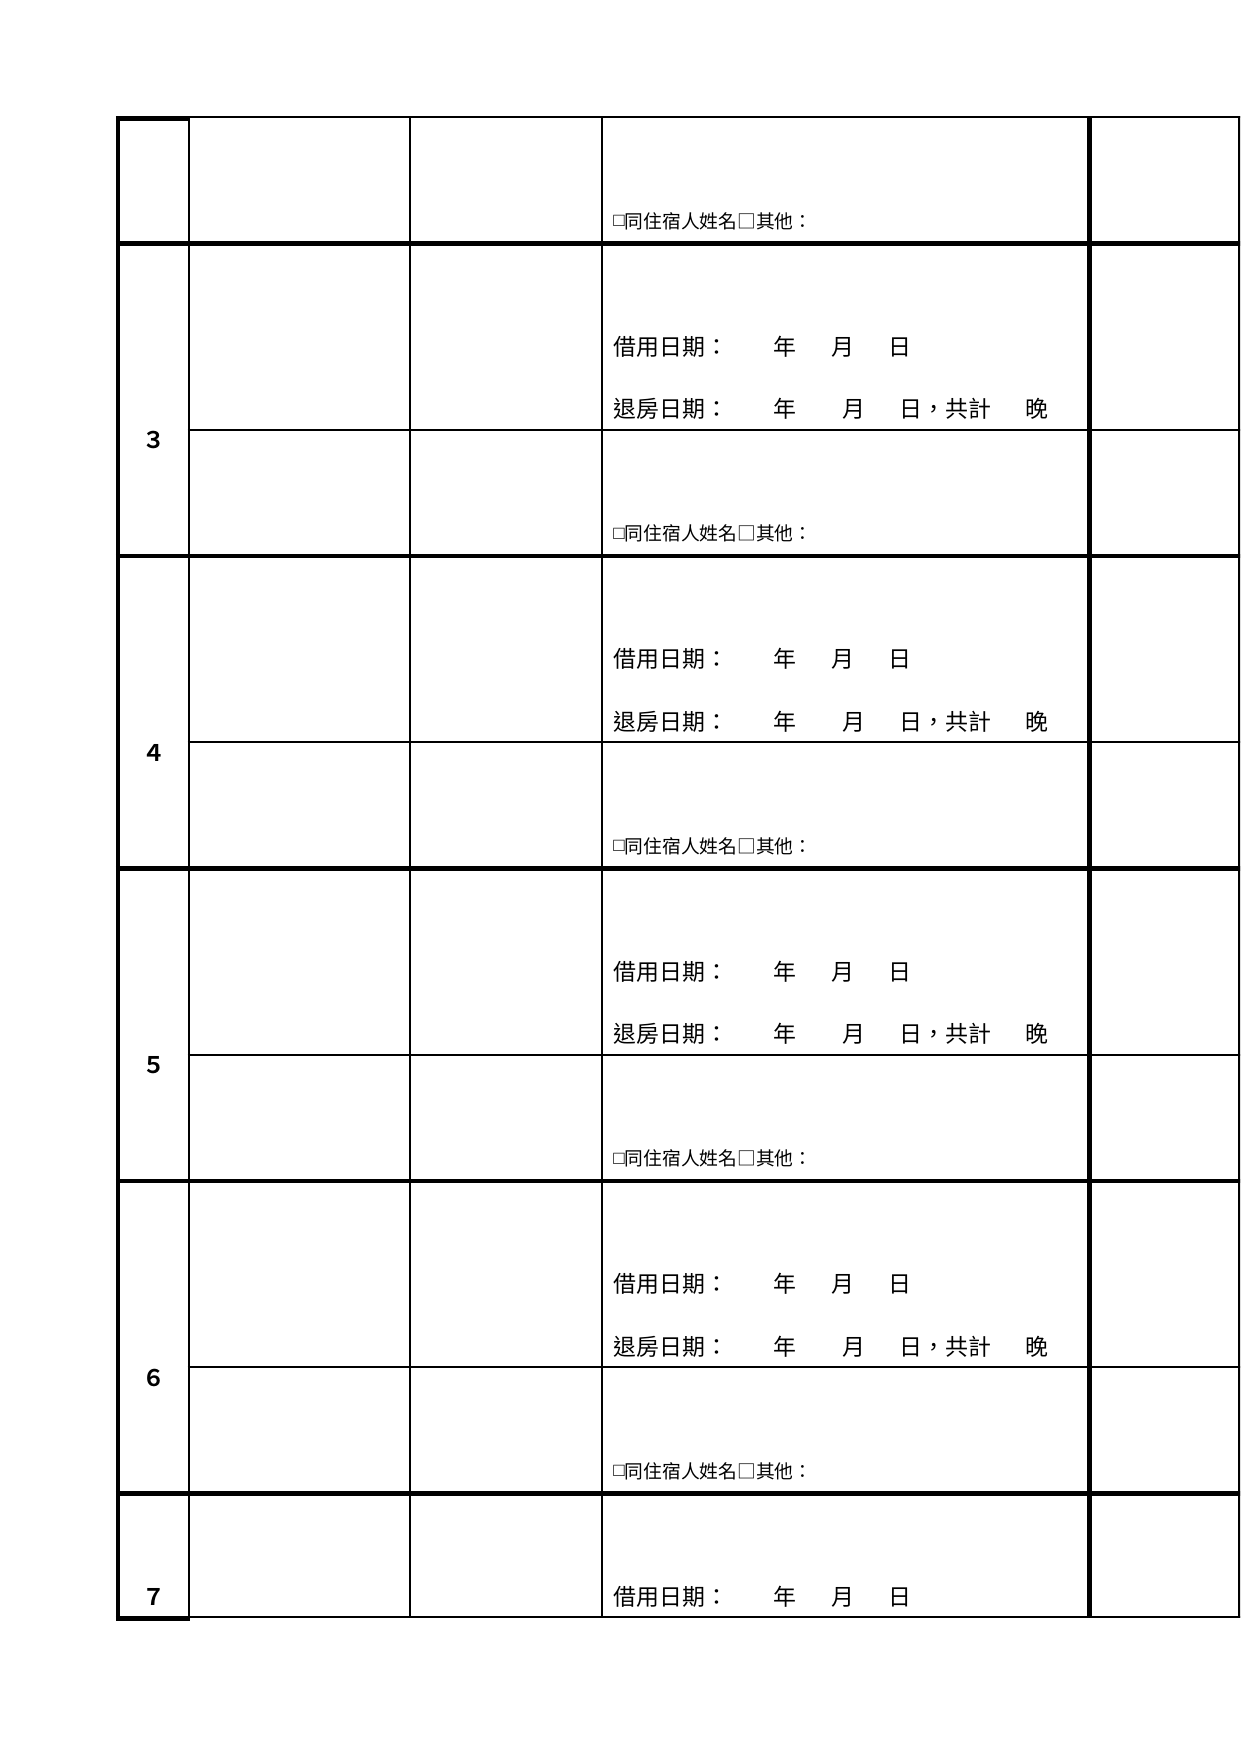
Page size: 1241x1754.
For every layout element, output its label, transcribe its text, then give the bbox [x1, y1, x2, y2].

table_cell [411, 1496, 601, 1616]
table_cell [190, 1183, 409, 1366]
table_cell [411, 1183, 601, 1366]
table_cell [1092, 743, 1238, 866]
table_cell [190, 871, 409, 1053]
table_cell [1092, 246, 1238, 428]
table_cell 借用日期： 年 月 日 退房日期： 年 月 日，共計 晚 [603, 246, 1087, 428]
table_cell [411, 1368, 601, 1491]
table_cell [190, 246, 409, 428]
table_cell □同住宿人姓名□其他： [603, 431, 1087, 553]
table_cell [190, 1056, 409, 1178]
table_cell 借用日期： 年 月 日 [603, 1496, 1087, 1616]
table_cell 借用日期： 年 月 日 退房日期： 年 月 日，共計 晚 [603, 558, 1087, 741]
table_cell [1092, 431, 1238, 553]
table_cell [411, 558, 601, 741]
table_cell [411, 871, 601, 1053]
table_cell [190, 431, 409, 553]
table_cell ４ [120, 558, 188, 866]
table_cell [411, 743, 601, 866]
table_cell [411, 1056, 601, 1178]
table_cell 借用日期： 年 月 日 退房日期： 年 月 日，共計 晚 [603, 871, 1087, 1053]
table_cell ５ [120, 871, 188, 1178]
table_cell [1092, 118, 1238, 241]
table_cell [120, 121, 188, 241]
table_cell [190, 743, 409, 866]
table_cell ７ [120, 1496, 188, 1616]
table_cell [411, 246, 601, 428]
table_cell 借用日期： 年 月 日 退房日期： 年 月 日，共計 晚 [603, 1183, 1087, 1366]
table_cell ６ [120, 1183, 188, 1491]
table_cell [1092, 1368, 1238, 1491]
table_cell □同住宿人姓名□其他： [603, 743, 1087, 866]
table_cell [190, 1368, 409, 1491]
table_cell [190, 558, 409, 741]
table_cell [1092, 871, 1238, 1053]
table_cell [1092, 1183, 1238, 1366]
table_cell □同住宿人姓名□其他： [603, 1368, 1087, 1491]
table_cell □同住宿人姓名□其他： [603, 118, 1087, 241]
table_cell [1092, 1496, 1238, 1616]
table_cell [411, 431, 601, 553]
table_cell [190, 118, 409, 241]
table_cell [1092, 1056, 1238, 1178]
table_cell [190, 1496, 409, 1616]
table_cell [1092, 558, 1238, 741]
table_cell ３ [120, 246, 188, 553]
table_cell [411, 118, 601, 241]
table_cell □同住宿人姓名□其他： [603, 1056, 1087, 1178]
